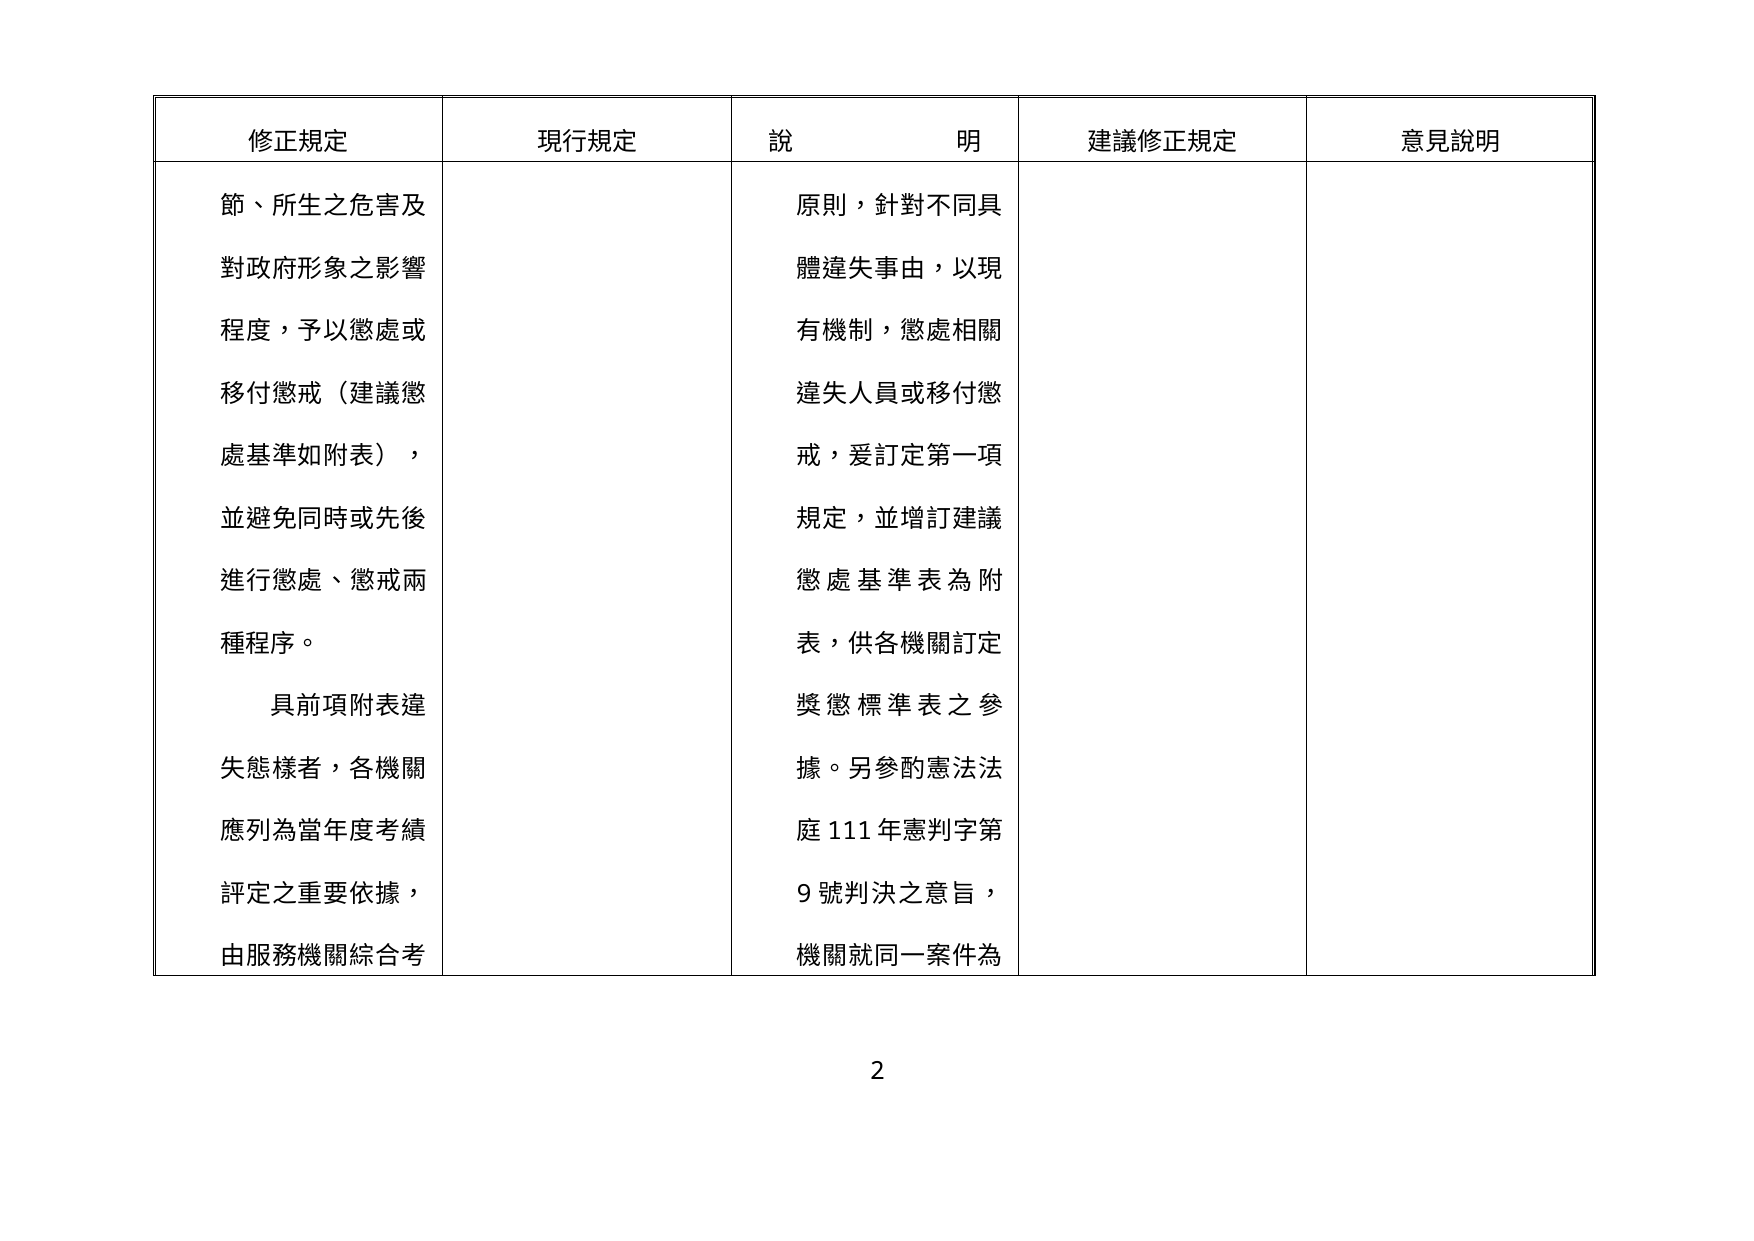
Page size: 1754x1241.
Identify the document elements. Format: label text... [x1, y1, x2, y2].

table_cell 一、本點新增。 二、為端正公務紀律，落實公務人員考績法、公務員懲戒法、公務員服務法及本要點之相關規定，各機關對於違法失職之人員，應秉持「及時」、「行政懲處先行」及「首長負責」之原則，針對不同具體違失事由，以現有機制，懲處相關違失人員或移付懲戒，爰訂定第一項規定，並增訂建議懲處基準表為附表，供各機關訂定獎懲標準表之參據。另參酌憲法法庭111年憲判字第9號判決之意旨，機關就同一案件為懲處後，應避免再行移付懲戒；反之亦然。又監察院如對同一案件先行彈劾並移送懲戒，機關亦不宜再行懲處，以避免機關恣意選擇程序及受懲處公務員之雙重程序負擔。爰於第一項明定機關應避免同時或先後進行懲處、懲戒兩種程序。 二、又公務人員考績應以平時考核為依據，如有第一項附表所定之違失態樣，機關應衡酌其全年度表現，予以適當之考績（例如：當年度考績不宜考列乙等以上），爰為第二項規定。 [1003, 162, 1018, 975]
table_cell 節、所生之危害及對政府形象之影響程度，予以懲處或移付懲戒（建議懲處基準如附表），並避免同時或先後進行懲處、懲戒兩種程序。 具前項附表違失態樣者，各機關應列為當年度考績評定之重要依據，由服務機關綜合考 [156, 162, 442, 975]
table_cell [443, 162, 731, 975]
table_header 建議修正規定 [1019, 98, 1306, 161]
table_cell [1019, 162, 1306, 975]
table_header 現行規定 [443, 98, 731, 161]
table_cell 一、本點新增。 二、為端正公務紀律，落實公務人員考績法、公務員懲戒法、公務員服務法及本要點之相關規定，各機關對於違法失職之人員，應秉持「及時」、「行政懲處先行」及「首長負責」之原則，針對不同具體違失事由，以現有機制，懲處相關違失人員或移付懲戒，爰訂定第一項規定，並增訂建議懲處基準表為附表，供各機關訂定獎懲標準表之參據。另參酌憲法法庭111年憲判字第9號判決之意旨，機關就同一案件為懲處後，應避免再行移付懲戒；反之亦然。又監察院如對同一案件先行彈劾並移送懲戒，機關亦不宜再行懲處，以避免機關恣意選擇程序及受懲處公務員之雙重程序負擔。爰於第一項明定機關應避免同時或先後進行懲處、懲戒兩種程序。 二、又公務人員考績應以平時考核為依據，如有第一項附表所定之違失態樣，機關應衡酌其全年度表現，予以適當之考績（例如：當年度考績不宜考列乙等以上），爰為第二項規定。 [732, 162, 746, 975]
table_header 修正規定 [156, 98, 442, 161]
table_cell [1307, 162, 1592, 975]
table_header 意見說明 [1307, 98, 1592, 161]
table_header 說 明 [732, 98, 1018, 161]
